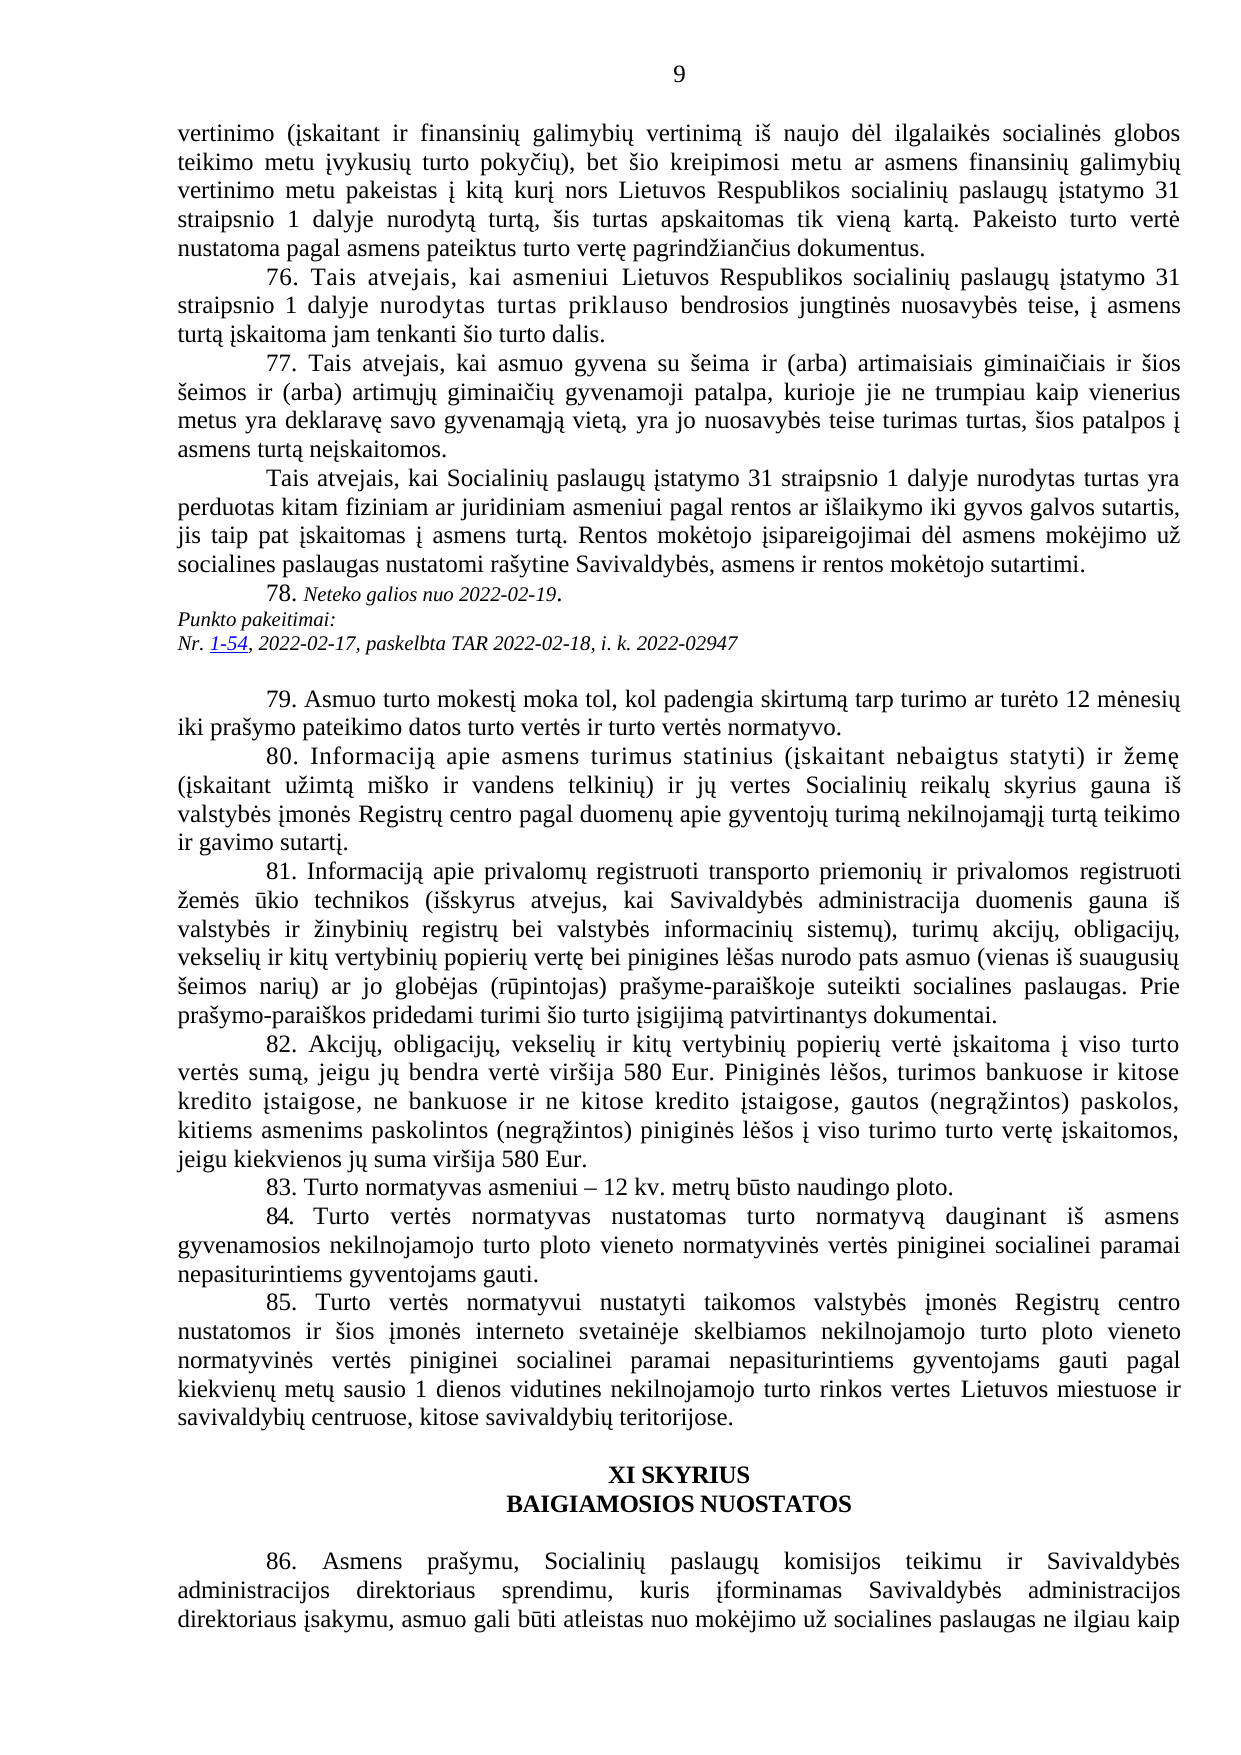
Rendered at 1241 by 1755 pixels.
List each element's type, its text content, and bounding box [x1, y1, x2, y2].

text 81. Informaciją apie privalomų registruoti transporto priemonių ir privalomos registruoti žemės ūkio technikos (išskyrus atvejus, kai Savivaldybės administracija duomenis gauna iš valstybės ir žinybinių registrų bei valstybės informacinių sistemų), turimų akcijų, obligacijų, vekselių ir kitų vertybinių popierių vertę bei pinigines lėšas nurodo pats asmuo (vienas iš suaugusių šeimos narių) ar jo globėjas (rūpintojas) prašyme-paraiškoje suteikti socialines paslaugas. Prie prašymo-paraiškos pridedami turimi šio turto įsigijimą patvirtinantys dokumentai. [177, 856, 1181, 1029]
text 85. Turto vertės normatyvui nustatyti taikomos valstybės įmonės Registrų centro nustatomos ir šios įmonės interneto svetainėje skelbiamos nekilnojamojo turto ploto vieneto normatyvinės vertės piniginei socialinei paramai nepasiturintiems gyventojams gauti pagal kiekvienų metų sausio 1 dienos vidutines nekilnojamojo turto rinkos vertes Lietuvos miestuose ir savivaldybių centruose, kitose savivaldybių teritorijose. [177, 1287, 1181, 1431]
text BAIGIAMOSIOS NUOSTATOS [177, 1489, 1181, 1517]
text Punkto pakeitimai: [177, 607, 1181, 631]
text 84. Turto vertės normatyvas nustatomas turto normatyvą dauginant iš asmens gyvenamosios nekilnojamojo turto ploto vieneto normatyvinės vertės piniginei socialinei paramai nepasiturintiems gyventojams gauti. [177, 1201, 1181, 1287]
text Tais atvejais, kai Socialinių paslaugų įstatymo 31 straipsnio 1 dalyje nurodytas turtas yra perduotas kitam fiziniam ar juridiniam asmeniui pagal rentos ar išlaikymo iki gyvos galvos sutartis, jis taip pat įskaitomas į asmens turtą. Rentos mokėtojo įsipareigojimai dėl asmens mokėjimo už socialines paslaugas nustatomi rašytine Savivaldybės, asmens ir rentos mokėtojo sutartimi. [177, 463, 1181, 578]
text 78. Neteko galios nuo 2022-02-19. [177, 578, 1181, 607]
text XI SKYRIUS [177, 1460, 1181, 1489]
text 79. Asmuo turto mokestį moka tol, kol padengia skirtumą tarp turimo ar turėto 12 mėnesių iki prašymo pateikimo datos turto vertės ir turto vertės normatyvo. [177, 684, 1181, 741]
text 86. Asmens prašymu, Socialinių paslaugų komisijos teikimu ir Savivaldybės administracijos direktoriaus sprendimu, kuris įforminamas Savivaldybės administracijos direktoriaus įsakymu, asmuo gali būti atleistas nuo mokėjimo už socialines paslaugas ne ilgiau kaip [177, 1546, 1181, 1632]
text 83. Turto normatyvas asmeniui – 12 kv. metrų būsto naudingo ploto. [177, 1172, 1181, 1201]
text vertinimo (įskaitant ir finansinių galimybių vertinimą iš naujo dėl ilgalaikės socialinės globos teikimo metu įvykusių turto pokyčių), bet šio kreipimosi metu ar asmens finansinių galimybių vertinimo metu pakeistas į kitą kurį nors Lietuvos Respublikos socialinių paslaugų įstatymo 31 straipsnio 1 dalyje nurodytą turtą, šis turtas apskaitomas tik vieną kartą. Pakeisto turto vertė nustatoma pagal asmens pateiktus turto vertę pagrindžiančius dokumentus. [177, 118, 1181, 262]
text 77. Tais atvejais, kai asmuo gyvena su šeima ir (arba) artimaisiais giminaičiais ir šios šeimos ir (arba) artimųjų giminaičių gyvenamoji patalpa, kurioje jie ne trumpiau kaip vienerius metus yra deklaravę savo gyvenamąją vietą, yra jo nuosavybės teise turimas turtas, šios patalpos į asmens turtą neįskaitomos. [177, 348, 1181, 463]
text 76. Tais atvejais, kai asmeniui Lietuvos Respublikos socialinių paslaugų įstatymo 31 straipsnio 1 dalyje nurodytas turtas priklauso bendrosios jungtinės nuosavybės teise, į asmens turtą įskaitoma jam tenkanti šio turto dalis. [177, 262, 1181, 348]
text 82. Akcijų, obligacijų, vekselių ir kitų vertybinių popierių vertė įskaitoma į viso turto vertės sumą, jeigu jų bendra vertė viršija 580 Eur. Piniginės lėšos, turimos bankuose ir kitose kredito įstaigose, ne bankuose ir ne kitose kredito įstaigose, gautos (negrąžintos) paskolos, kitiems asmenims paskolintos (negrąžintos) piniginės lėšos į viso turimo turto vertę įskaitomos, jeigu kiekvienos jų suma viršija 580 Eur. [177, 1029, 1181, 1172]
text Nr. 1-54, 2022-02-17, paskelbta TAR 2022-02-18, i. k. 2022-02947 [177, 631, 1181, 655]
text 80. Informaciją apie asmens turimus statinius (įskaitant nebaigtus statyti) ir žemę (įskaitant užimtą miško ir vandens telkinių) ir jų vertes Socialinių reikalų skyrius gauna iš valstybės įmonės Registrų centro pagal duomenų apie gyventojų turimą nekilnojamąjį turtą teikimo ir gavimo sutartį. [177, 741, 1181, 856]
